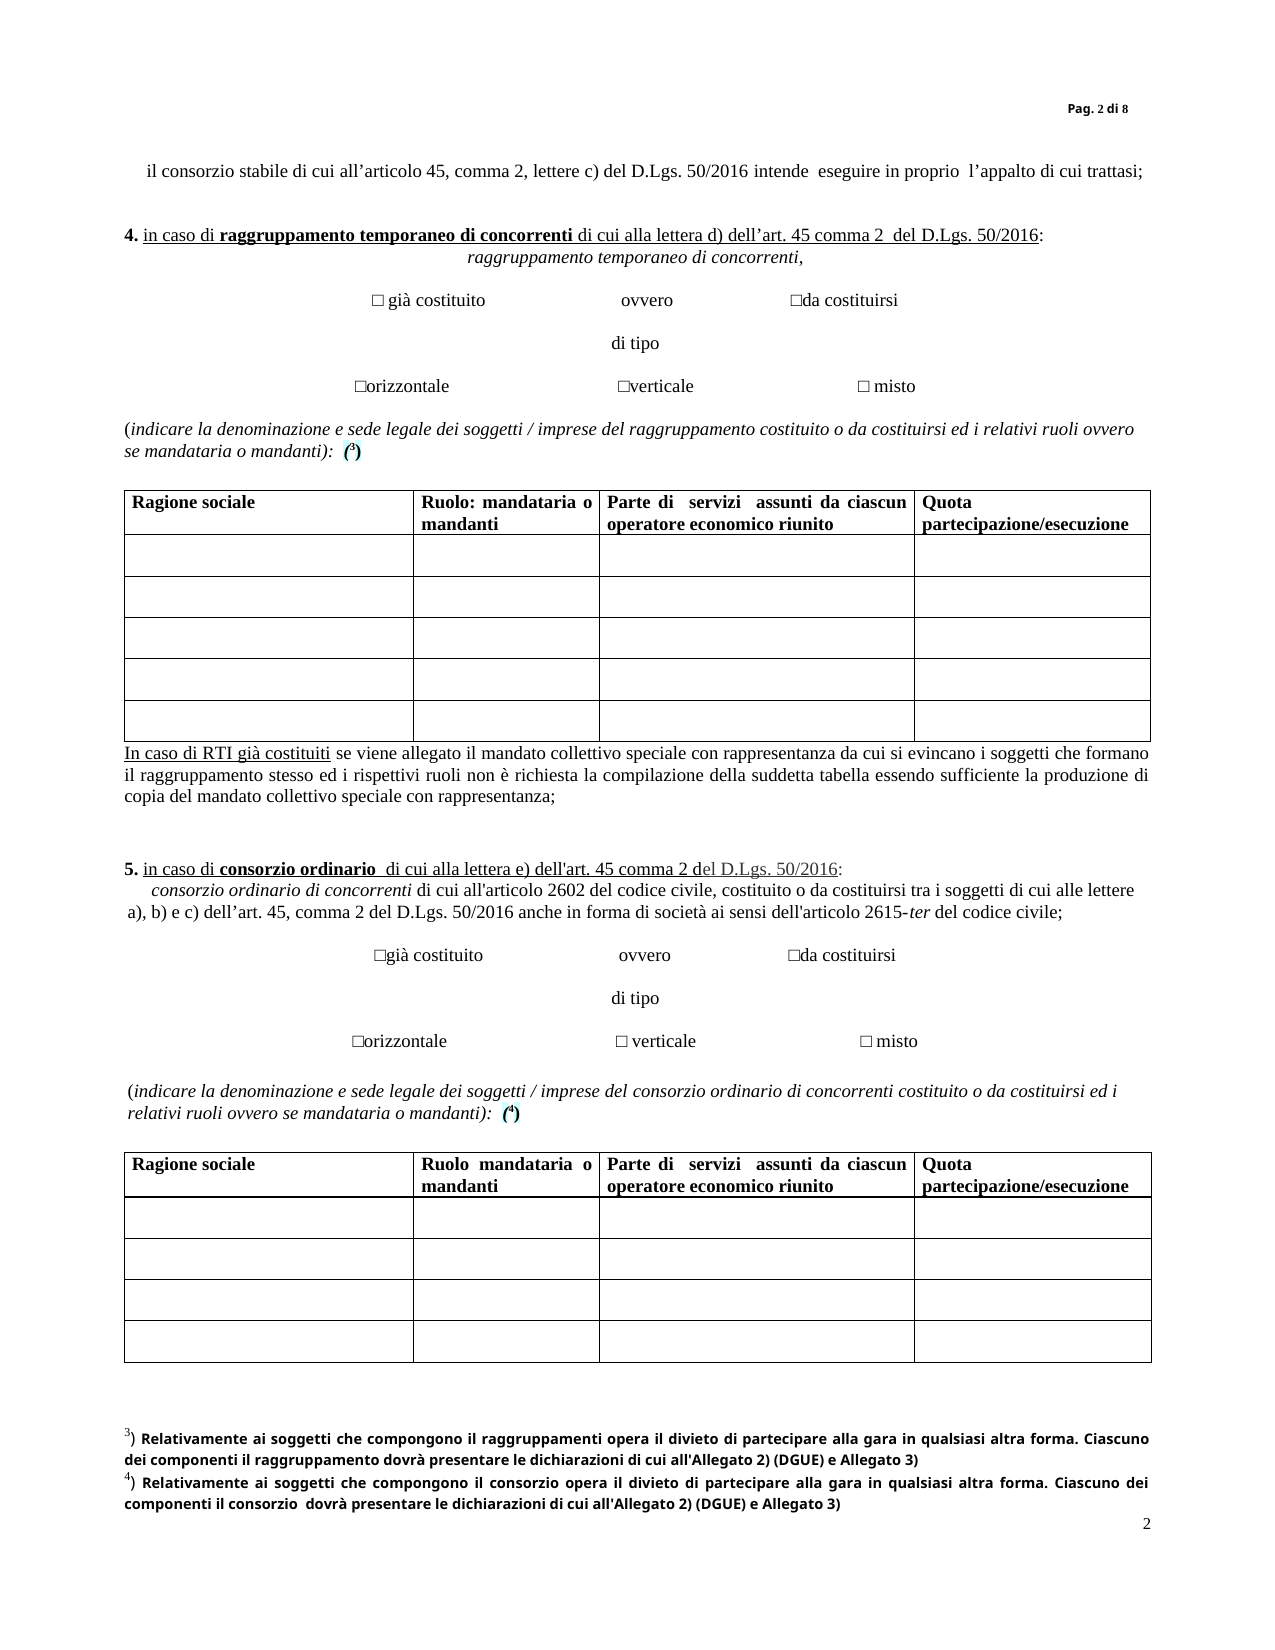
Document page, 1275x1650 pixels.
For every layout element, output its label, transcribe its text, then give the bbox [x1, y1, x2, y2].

table_cell [915, 1198, 1151, 1238]
text ) Relativamente ai soggetti che compongono il raggruppamenti opera il divieto di partecipare alla gara in qualsiasi altra forma. Ciascuno dei componenti il raggruppamento dovrà presentare le dichiarazioni di cui all'Allegato 2) (DGUE) e Allegato 3) [124, 1425, 1151, 1469]
text □orizzontale □verticale □ misto [124, 375, 1151, 397]
table_cell [125, 535, 413, 576]
text (indicare la denominazione e sede legale dei soggetti / imprese del consorzio ordinario di concorrenti costituito o da costituirsi ed i relativi ruoli ovvero se mandataria o mandanti): () [127, 1080, 1151, 1123]
table_cell [600, 1198, 914, 1238]
table_cell [414, 618, 599, 658]
table_header Ruolo mandataria o mandanti [414, 1153, 599, 1196]
table_cell [125, 701, 413, 741]
table_cell [125, 577, 413, 617]
table_cell [414, 577, 599, 617]
table_header Quota partecipazione/esecuzione [915, 1153, 1151, 1196]
table_cell [600, 659, 914, 700]
text ) Relativamente ai soggetti che compongono il consorzio opera il divieto di partecipare alla gara in qualsiasi altra forma. Ciascuno dei componenti il consorzio dovrà presentare le dichiarazioni di cui all'Allegato 2) (DGUE) e Allegato 3) [124, 1469, 1151, 1513]
table_cell [414, 535, 599, 576]
table_cell [125, 618, 413, 658]
text 4. in caso di raggruppamento temporaneo di concorrenti di cui alla lettera d) dell’art. 45 comma 2 del D.Lgs. 50/2016: [124, 224, 1151, 246]
text □già costituito ovvero □da costituirsi [124, 944, 1151, 965]
table_cell [915, 701, 1150, 741]
text 5. in caso di consorzio ordinario di cui alla lettera e) dell'art. 45 comma 2 del D.Lgs. 50/2016: [124, 857, 1151, 879]
text raggruppamento temporaneo di concorrenti, [124, 246, 1151, 267]
table_header Ruolo: mandataria o mandanti [414, 491, 599, 534]
table_cell [414, 1280, 599, 1320]
table_cell [414, 701, 599, 741]
table_cell [125, 1239, 413, 1279]
table_header Parte di servizi assunti da ciascun operatore economico riunito [600, 491, 914, 534]
text di tipo [124, 332, 1151, 353]
table_cell [125, 1321, 413, 1362]
text □ già costituito ovvero □da costituirsi [124, 289, 1151, 310]
table_cell [600, 1321, 914, 1362]
table_cell [414, 1321, 599, 1362]
table_cell [915, 577, 1150, 617]
table_cell [600, 535, 914, 576]
table_header Ragione sociale [125, 491, 413, 534]
table_cell [125, 1198, 413, 1238]
table_header Ragione sociale [125, 1153, 413, 1196]
text In caso di RTI già costituiti se viene allegato il mandato collettivo speciale con rappresentanza da cui si evincano i soggetti che formano il raggruppamento stesso ed i rispettivi ruoli non è richiesta la compilazione della suddetta tabella essendo sufficiente la produzione di copia del mandato collettivo speciale con rappresentanza; [124, 742, 1151, 807]
table_header Quota partecipazione/esecuzione [915, 491, 1150, 534]
text di tipo [124, 987, 1151, 1008]
table_cell [600, 1280, 914, 1320]
table_cell [600, 577, 914, 617]
table_cell [915, 659, 1150, 700]
table_cell [915, 535, 1150, 576]
table_cell [125, 1280, 413, 1320]
table_cell [915, 1321, 1151, 1362]
text □orizzontale □ verticale □ misto [124, 1030, 1151, 1052]
table_cell [915, 1239, 1151, 1279]
table_cell [414, 1198, 599, 1238]
table_header Parte di servizi assunti da ciascun operatore economico riunito [600, 1153, 914, 1196]
table_cell [600, 1239, 914, 1279]
text  il consorzio stabile di cui all’articolo 45, comma 2, lettere c) del D.Lgs. 50/2016 intende eseguire in proprio l’appalto di cui trattasi; [127, 159, 1151, 181]
text  consorzio ordinario di concorrenti di cui all'articolo 2602 del codice civile, costituito o da costituirsi tra i soggetti di cui alle lettere a), b) e c) dell’art. 45, comma 2 del D.Lgs. 50/2016 anche in forma di società ai sensi dell'articolo 2615-ter del codice civile; [127, 879, 1151, 922]
text (indicare la denominazione e sede legale dei soggetti / imprese del raggruppamento costituito o da costituirsi ed i relativi ruoli ovvero se mandataria o mandanti): () [124, 418, 1151, 461]
table_cell [600, 701, 914, 741]
table_cell [414, 1239, 599, 1279]
table_cell [600, 618, 914, 658]
table_cell [125, 659, 413, 700]
table_cell [915, 618, 1150, 658]
table_cell [915, 1280, 1151, 1320]
table_cell [414, 659, 599, 700]
